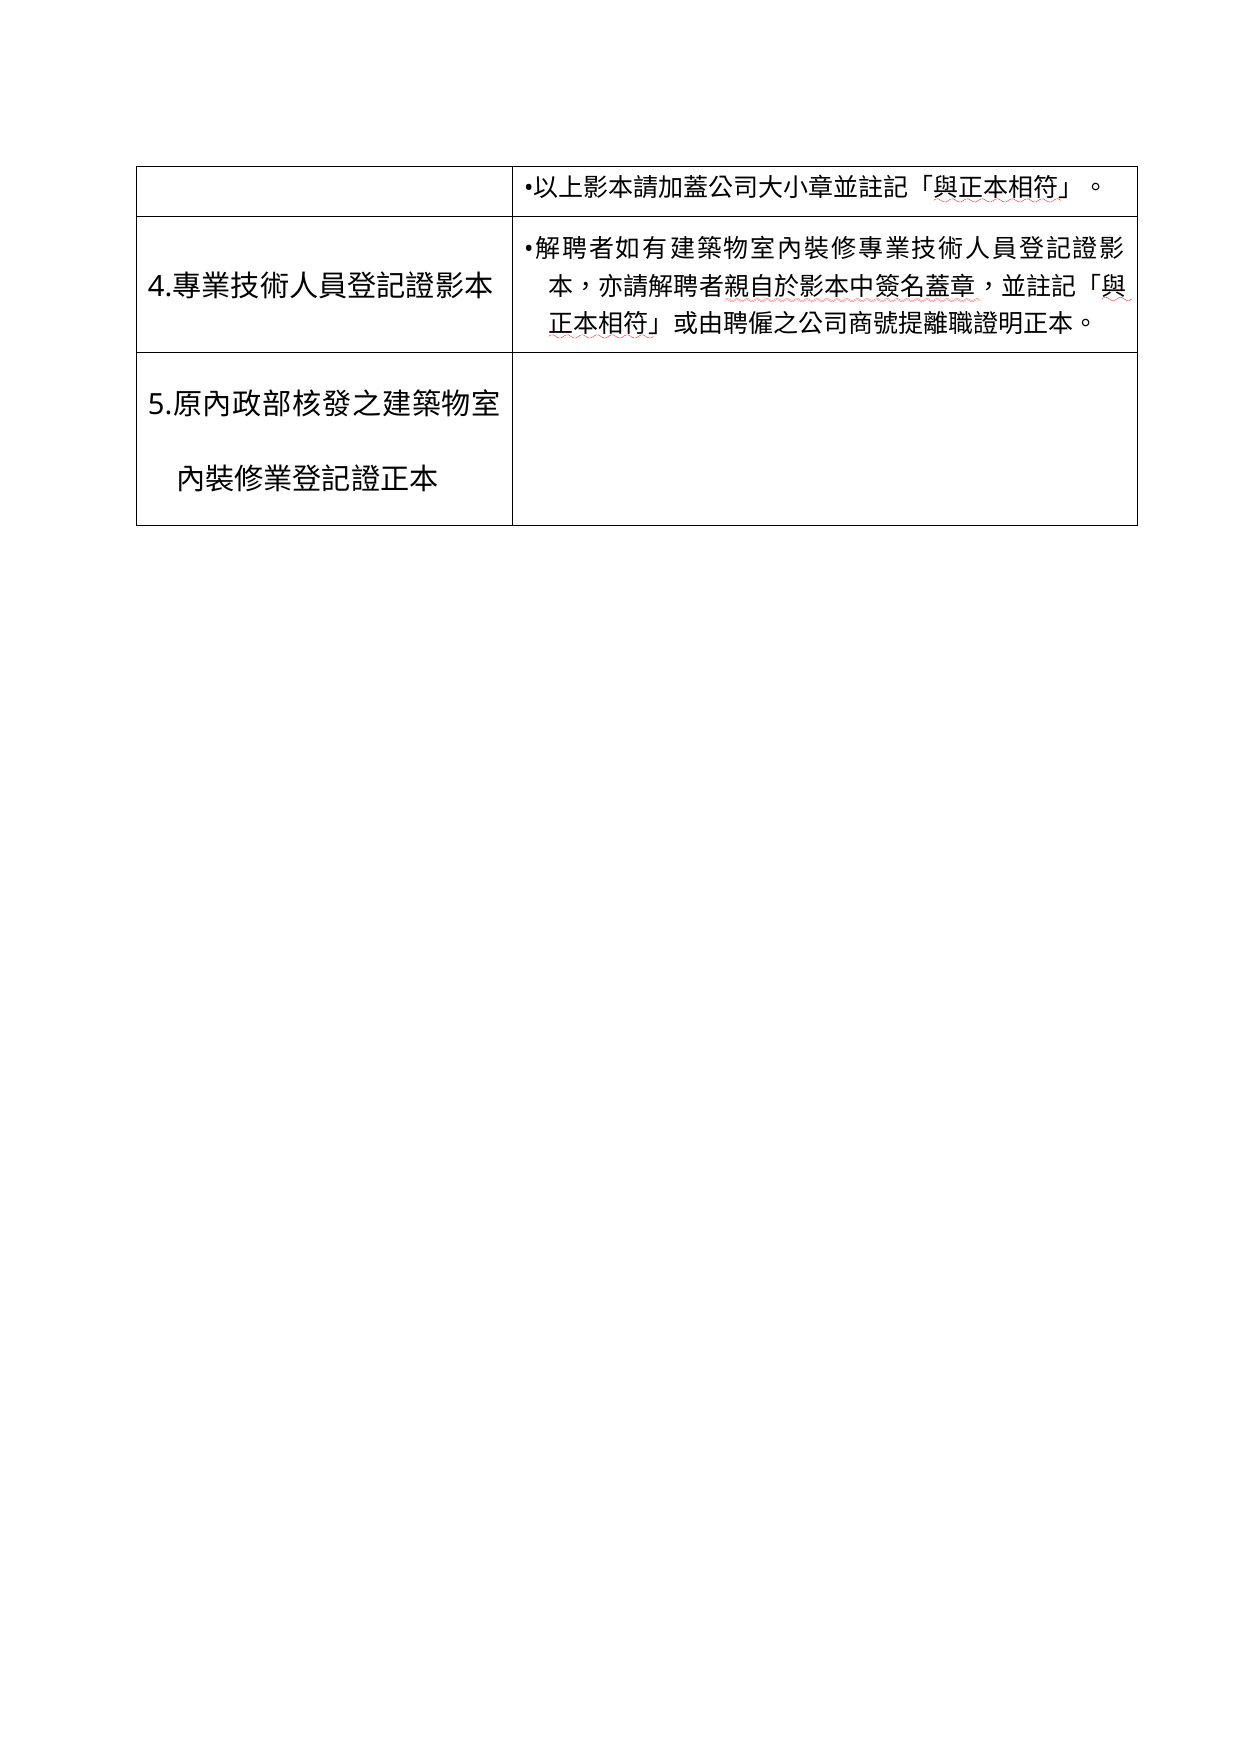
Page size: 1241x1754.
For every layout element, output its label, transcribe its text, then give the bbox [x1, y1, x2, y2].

table_cell 5.原內政部核發之建築物室內裝修業登記證正本 [137, 353, 512, 525]
table_cell [137, 167, 512, 216]
table_cell 4.專業技術人員登記證影本 [137, 217, 512, 352]
table_cell •以上影本請加蓋公司大小章並註記「與正本相符」。 [513, 167, 1137, 216]
table_cell [513, 353, 1137, 525]
table_cell •解聘者如有建築物室內裝修專業技術人員登記證影本，亦請解聘者親自於影本中簽名蓋章，並註記「與正本相符」或由聘僱之公司商號提離職證明正本。 [513, 217, 1137, 352]
